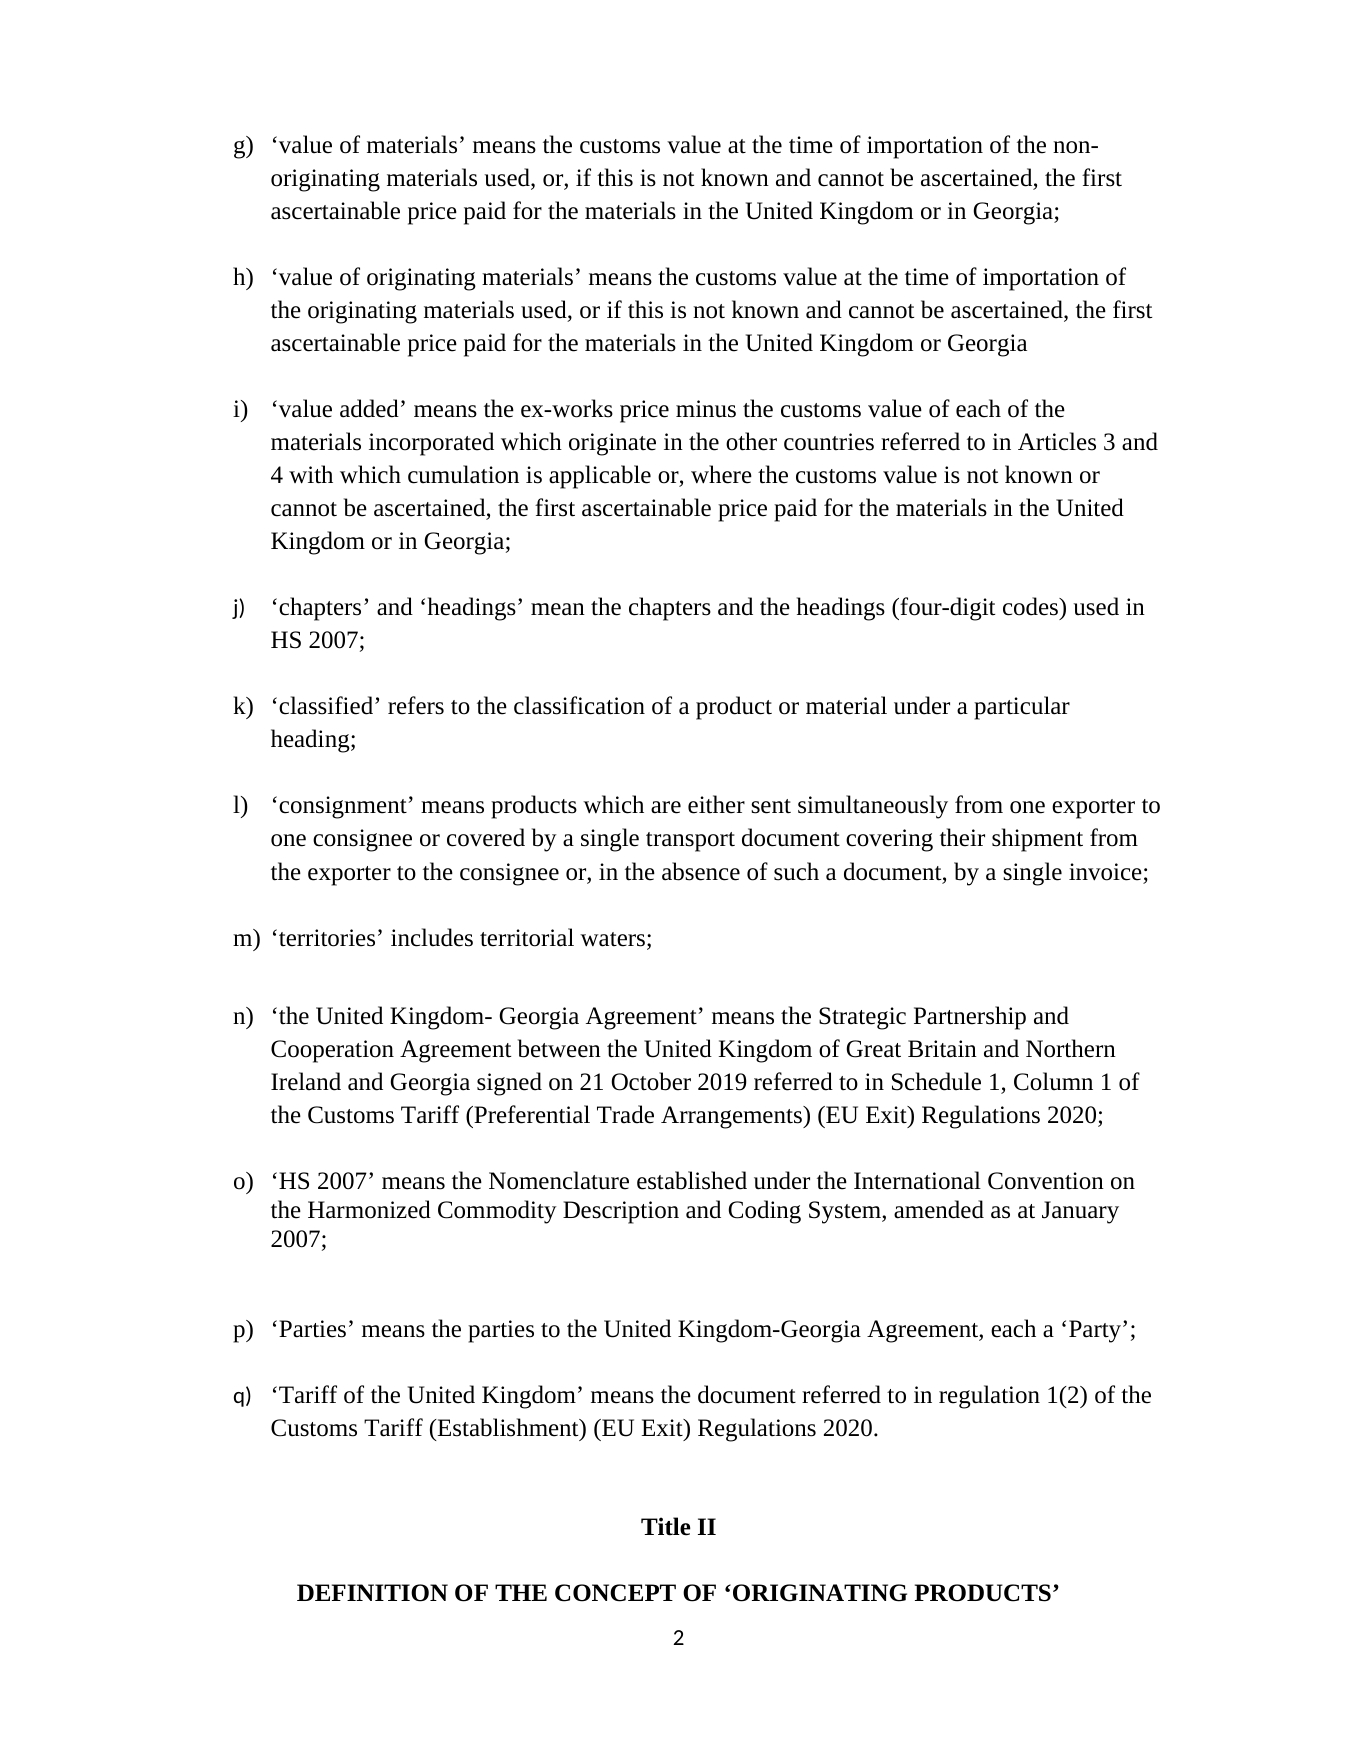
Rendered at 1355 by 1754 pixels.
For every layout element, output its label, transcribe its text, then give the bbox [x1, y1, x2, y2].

list ‘the United Kingdom- Georgia Agreement’ means the Strategic Partnership and Cooperation Agreement between the United Kingdom of Great Britain and Northern Ireland and Georgia signed on 21 October 2019 referred to in Schedule 1, Column 1 of the Customs Tariff (Preferential Trade Arrangements) (EU Exit) Regulations 2020; [233, 1001, 1162, 1129]
text Title II [195, 1512, 1162, 1541]
list ‘value of originating materials’ means the customs value at the time of importation of the originating materials used, or if this is not known and cannot be ascertained, the first ascertainable price paid for the materials in the United Kingdom or Georgia [233, 262, 1162, 357]
list ‘Parties’ means the parties to the United Kingdom-Georgia Agreement, each a ‘Party’; [233, 1314, 1162, 1342]
list ‘chapters’ and ‘headings’ mean the chapters and the headings (four-digit codes) used in HS 2007; [233, 592, 1162, 654]
list ‘consignment’ means products which are either sent simultaneously from one exporter to one consignee or covered by a single transport document covering their shipment from the exporter to the consignee or, in the absence of such a document, by a single invoice; [233, 791, 1162, 885]
list ‘Tariff of the United Kingdom’ means the document referred to in regulation 1(2) of the Customs Tariff (Establishment) (EU Exit) Regulations 2020. [233, 1380, 1162, 1442]
list ‘HS 2007’ means the Nomenclature established under the International Convention on the Harmonized Commodity Description and Coding System, amended as at January 2007; [233, 1166, 1162, 1252]
list ‘value added’ means the ex-works price minus the customs value of each of the materials incorporated which originate in the other countries referred to in Articles 3 and 4 with which cumulation is applicable or, where the customs value is not known or cannot be ascertained, the first ascertainable price paid for the materials in the United Kingdom or in Georgia; [233, 394, 1162, 555]
list ‘territories’ includes territorial waters; [233, 923, 1162, 951]
list ‘value of materials’ means the customs value at the time of importation of the non-originating materials used, or, if this is not known and cannot be ascertained, the first ascertainable price paid for the materials in the United Kingdom or in Georgia; [233, 130, 1162, 224]
text DEFINITION OF THE CONCEPT OF ‘ORIGINATING PRODUCTS’ [195, 1578, 1162, 1607]
list ‘classified’ refers to the classification of a product or material under a particular heading; [233, 691, 1162, 753]
